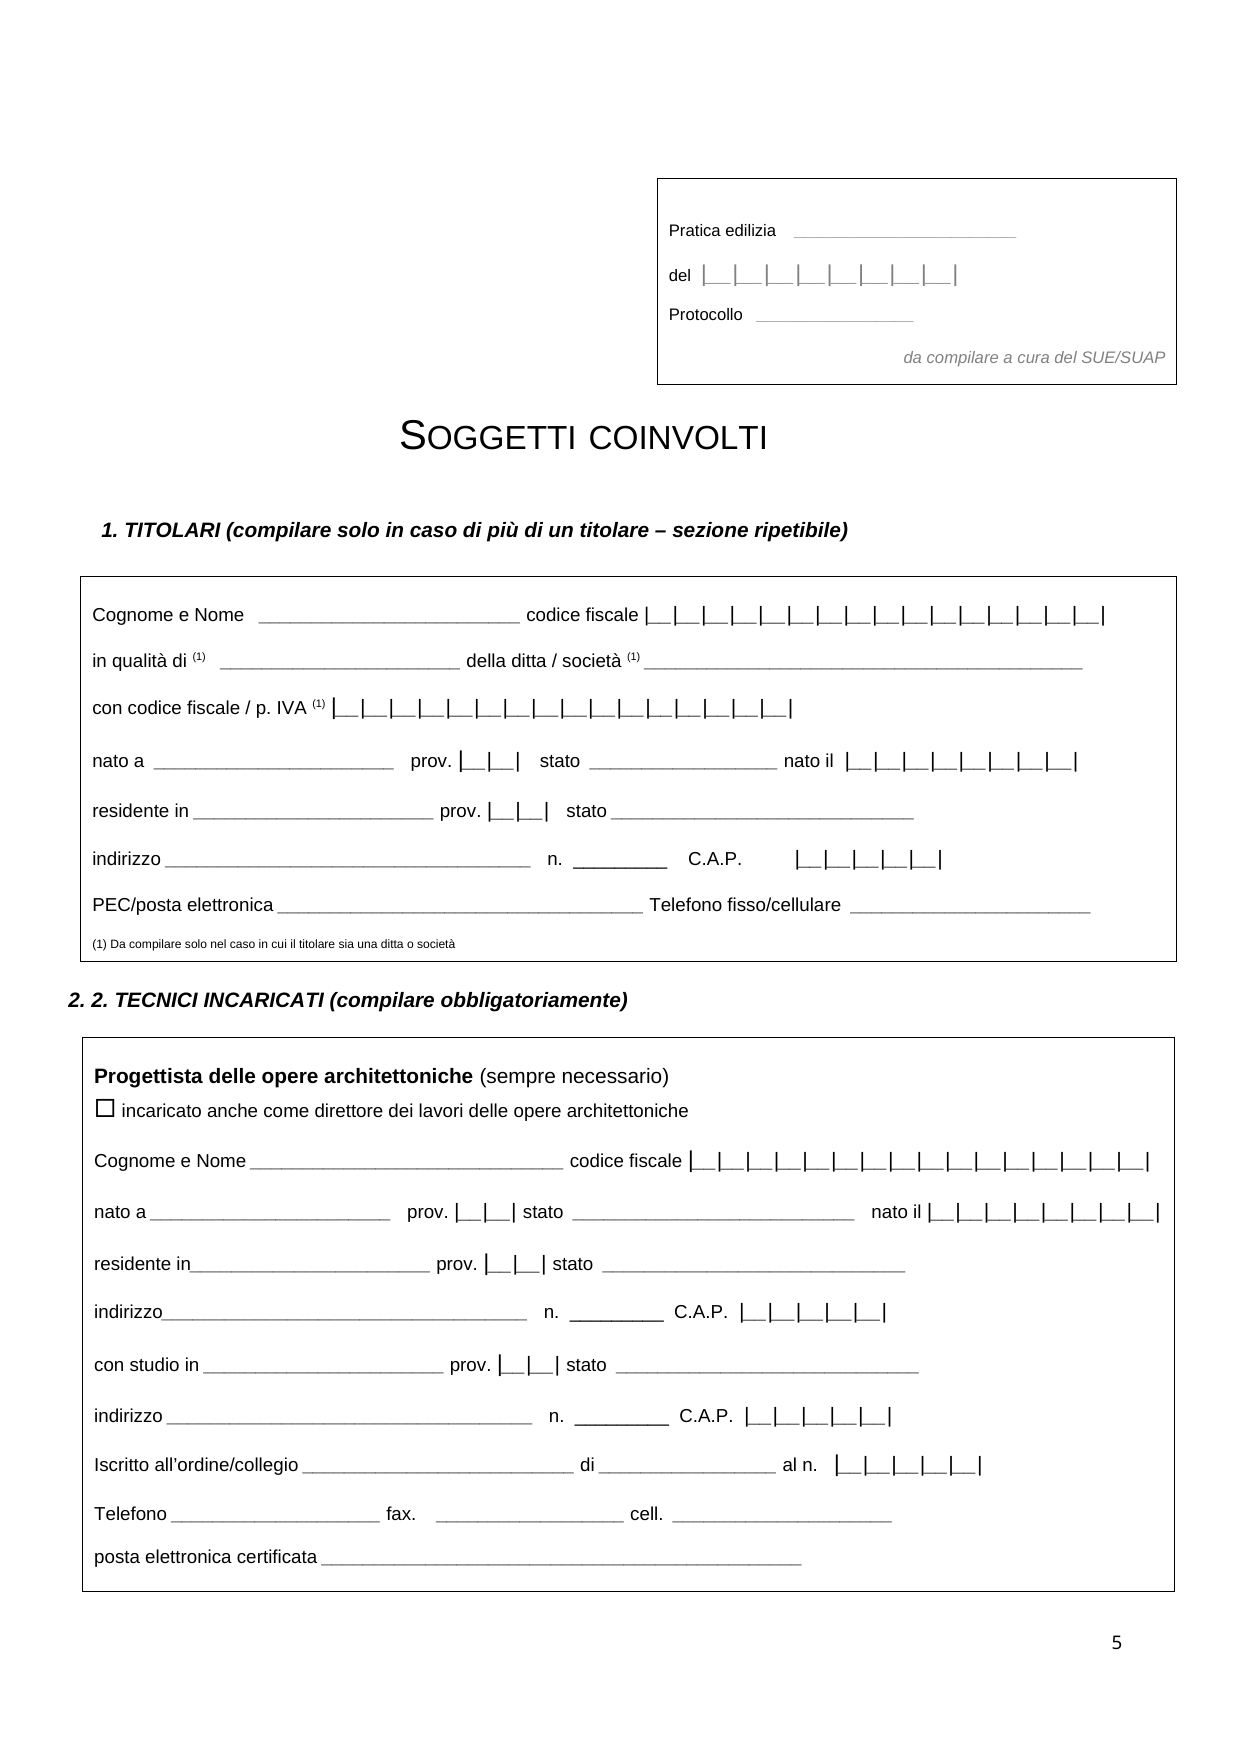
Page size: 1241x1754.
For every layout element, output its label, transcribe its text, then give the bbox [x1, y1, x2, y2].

subtitle Soggetti coinvolti [118, 410, 1122, 458]
table_header Cognome e Nome _________________________ codice fiscale |__|__|__|__|__|__|__|__|__|__|__|__|__|__|__|__| in qualità di (1) _______________________ della ditta / società (1) __________________________________________ con codice fiscale / p. IVA (1) |__|__|__|__|__|__|__|__|__|__|__|__|__|__|__|__| nato a _______________________ prov. |__|__| stato __________________ nato il |__|__|__|__|__|__|__|__| residente in _______________________ prov. |__|__| stato _____________________________ indirizzo ___________________________________ n. _________ C.A.P. |__|__|__|__|__| PEC/posta elettronica ___________________________________ Telefono fisso/cellulare _______________________ (1) Da compilare solo nel caso in cui il titolare sia una ditta o società [81, 577, 1176, 961]
table_header 2. 2. TECNICI INCARICATI (compilare obbligatoriamente) [86, 984, 1173, 1015]
table_header Progettista delle opere architettoniche (sempre necessario)  incaricato anche come direttore dei lavori delle opere architettoniche Cognome e Nome ______________________________ codice fiscale |__|__|__|__|__|__|__|__|__|__|__|__|__|__|__|__| nato a _______________________ prov. |__|__| stato ___________________________ nato il |__|__|__|__|__|__|__|__| residente in_______________________ prov. |__|__| stato _____________________________ indirizzo___________________________________ n. _________ C.A.P. |__|__|__|__|__| con studio in _______________________ prov. |__|__| stato _____________________________ indirizzo ___________________________________ n. _________ C.A.P. |__|__|__|__|__| Iscritto all’ordine/collegio __________________________ di _________________ al n. |__|__|__|__|__| Telefono ____________________ fax. __________________ cell. _____________________ posta elettronica certificata ______________________________________________ [83, 1038, 1174, 1591]
table_header Pratica edilizia ________________________ del |__|__|__|__|__|__|__|__| Protocollo _________________ da compilare a cura del SUE/SUAP [658, 179, 1176, 384]
table_header 1. TITOLARI (compilare solo in caso di più di un titolare – sezione ripetibile) [90, 515, 1176, 546]
